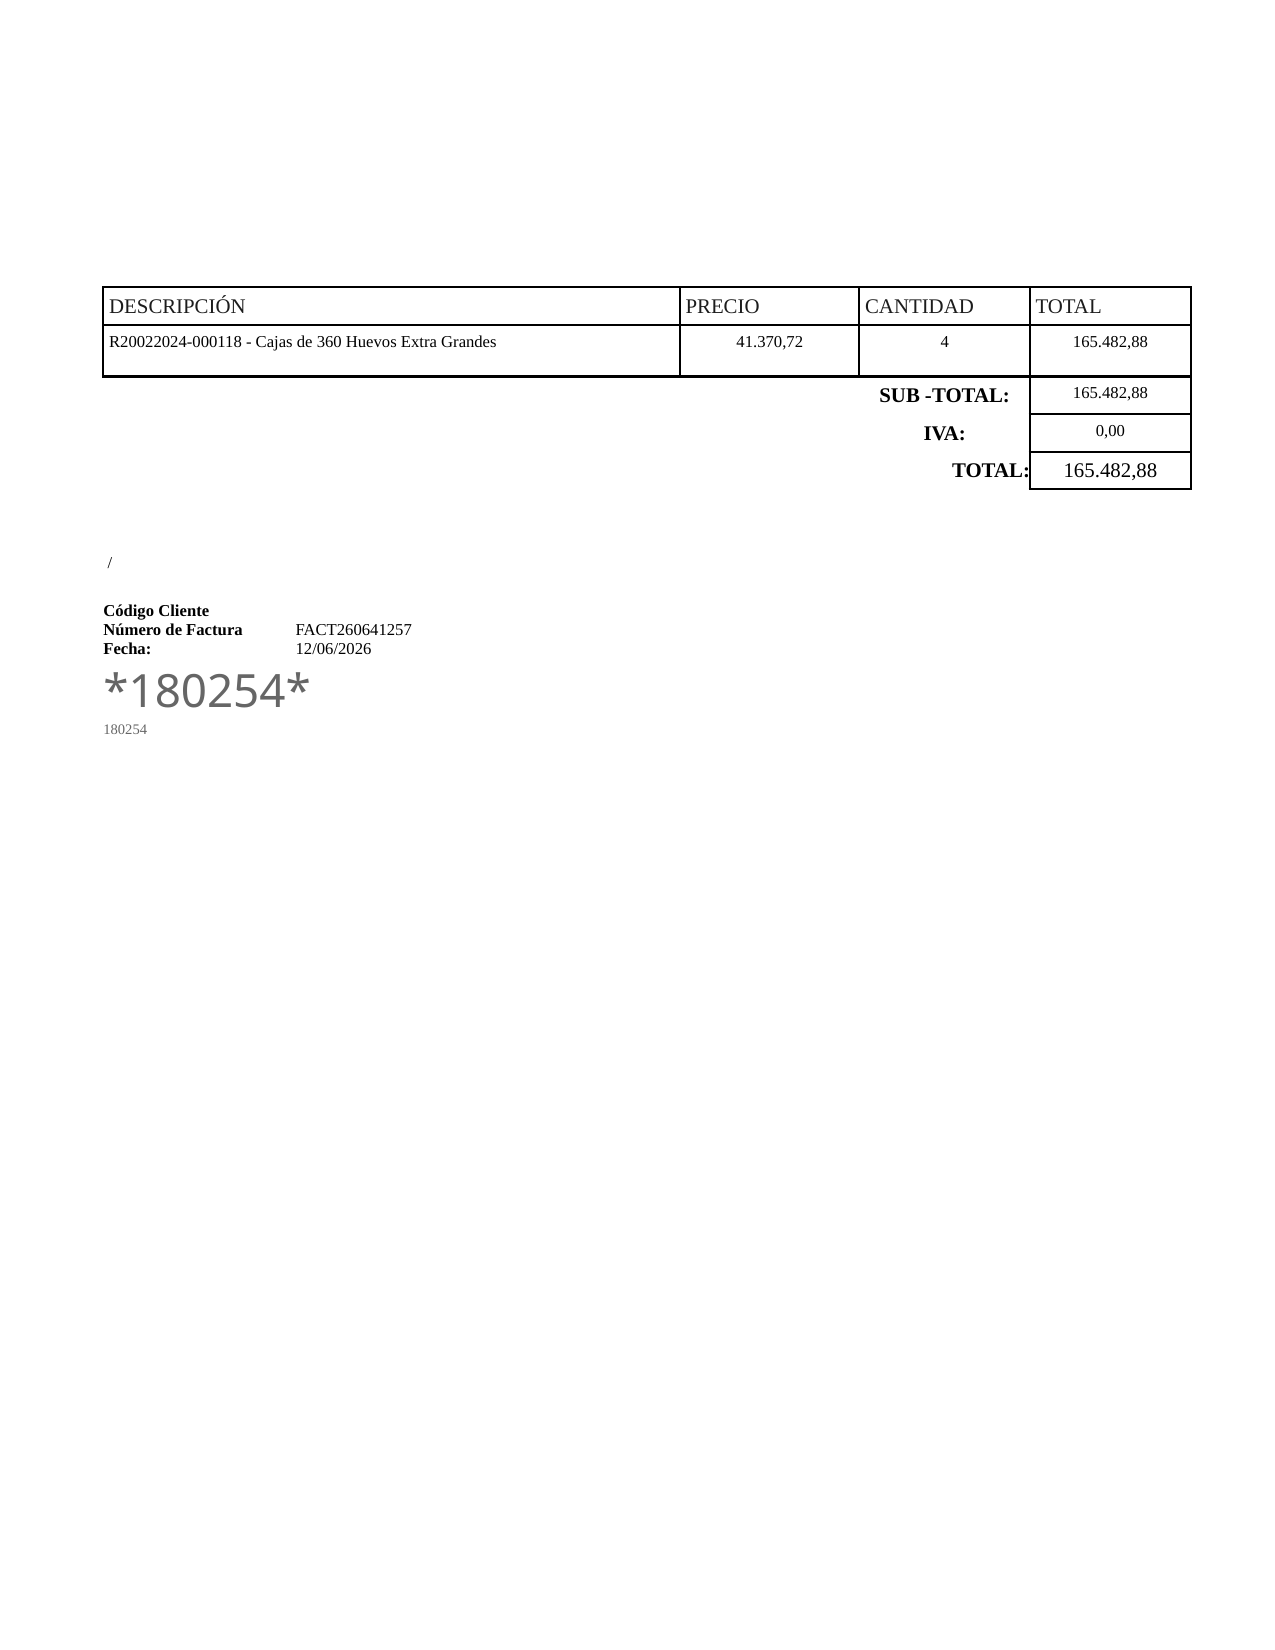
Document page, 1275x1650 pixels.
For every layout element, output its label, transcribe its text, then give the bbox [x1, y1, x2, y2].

table_cell / [103, 553, 858, 572]
table_cell 4 [860, 326, 1029, 375]
text 180254 [103, 721, 1137, 737]
table_cell 165.482,88 [1031, 453, 1190, 488]
table_cell IVA: [859, 413, 1029, 451]
text *180254* [103, 658, 1137, 721]
table_header PRECIO [681, 288, 858, 323]
table_cell [103, 534, 858, 553]
table_cell 0,00 [1031, 415, 1190, 451]
table_cell FACT260641257 [295, 620, 517, 639]
table_cell [103, 378, 859, 488]
table_header [295, 601, 517, 620]
table_header [103, 490, 858, 514]
table_header TOTAL [1031, 288, 1190, 323]
table_cell 165.482,88 [1031, 326, 1190, 375]
table_cell [103, 514, 858, 533]
table_cell SUB -TOTAL: [859, 378, 1029, 413]
table_header Código Cliente [103, 601, 295, 620]
table_header DESCRIPCIÓN [104, 288, 679, 323]
table_cell TOTAL: [859, 451, 1029, 488]
table_cell R20022024-000118 - Cajas de 360 Huevos Extra Grandes [104, 326, 679, 375]
table_cell 12/06/2026 [295, 639, 517, 658]
table_cell 165.482,88 [1031, 378, 1190, 413]
table_cell Número de Factura [103, 620, 295, 639]
table_cell Fecha: [103, 639, 295, 658]
table_header CANTIDAD [860, 288, 1029, 323]
table_cell 41.370,72 [681, 326, 858, 375]
